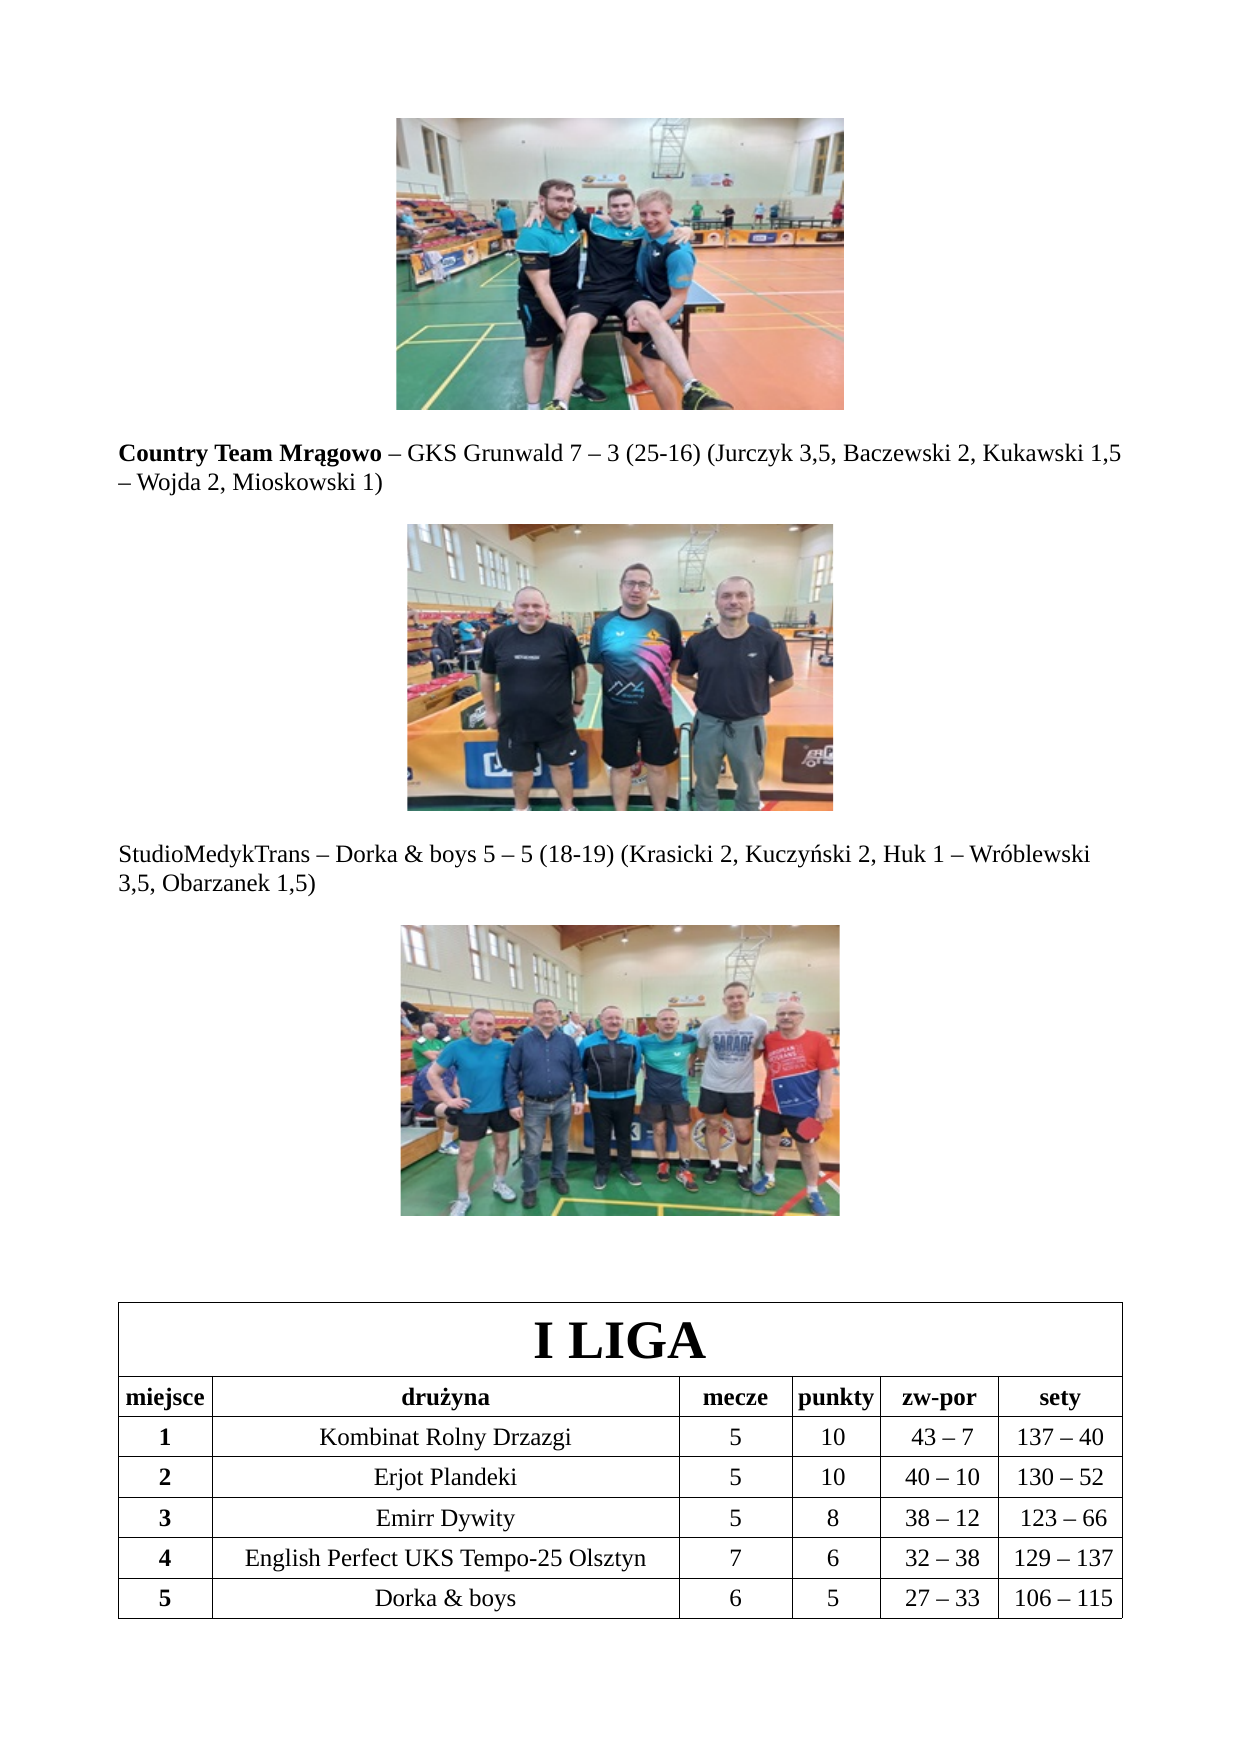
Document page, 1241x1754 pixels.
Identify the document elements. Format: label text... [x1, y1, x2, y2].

table_cell 5 [119, 1579, 212, 1618]
table_cell 106 – 115 [999, 1579, 1122, 1618]
table_cell 32 – 38 [881, 1538, 998, 1577]
table_cell 7 [680, 1538, 792, 1577]
picture [400, 925, 840, 1216]
table_cell 43 – 7 [881, 1417, 998, 1456]
table_cell 8 [793, 1498, 880, 1537]
table_cell 4 [119, 1538, 212, 1577]
table_cell 5 [680, 1417, 792, 1456]
table_cell 6 [793, 1538, 880, 1577]
table_cell 3 [119, 1498, 212, 1537]
table_cell 38 – 12 [881, 1498, 998, 1537]
picture [407, 524, 834, 811]
table_cell drużyna [213, 1377, 679, 1416]
table_cell 123 – 66 [999, 1498, 1122, 1537]
table_cell mecze [680, 1377, 792, 1416]
table_header I LIGA [119, 1303, 1122, 1376]
table_cell zw-por [881, 1377, 998, 1416]
text Country Team Mrągowo – GKS Grunwald 7 – 3 (25-16) (Jurczyk 3,5, Baczewski 2, Kukawski 1,5 – Wojda 2, Mioskowski 1) [118, 438, 1122, 496]
table_cell punkty [793, 1377, 880, 1416]
table_cell 137 – 40 [999, 1417, 1122, 1456]
picture [396, 118, 844, 410]
table_cell 40 – 10 [881, 1457, 998, 1497]
table_cell 5 [680, 1498, 792, 1537]
table_cell 130 – 52 [999, 1457, 1122, 1497]
table_cell Emirr Dywity [213, 1498, 679, 1537]
table_cell 5 [680, 1457, 792, 1497]
table_cell 5 [793, 1579, 880, 1618]
table_cell Kombinat Rolny Drzazgi [213, 1417, 679, 1456]
text StudioMedykTrans – Dorka & boys 5 – 5 (18-19) (Krasicki 2, Kuczyński 2, Huk 1 – Wróblewski 3,5, Obarzanek 1,5) [118, 839, 1122, 896]
table_cell sety [999, 1377, 1122, 1416]
table_cell 1 [119, 1417, 212, 1456]
table_cell Dorka & boys [213, 1579, 679, 1618]
table_cell 6 [680, 1579, 792, 1618]
table_cell 2 [119, 1457, 212, 1497]
table_cell 27 – 33 [881, 1579, 998, 1618]
table_cell 129 – 137 [999, 1538, 1122, 1577]
table_cell 10 [793, 1417, 880, 1456]
table_cell 10 [793, 1457, 880, 1497]
table_cell English Perfect UKS Tempo-25 Olsztyn [213, 1538, 679, 1577]
table_cell miejsce [119, 1377, 212, 1416]
table_cell Erjot Plandeki [213, 1457, 679, 1497]
